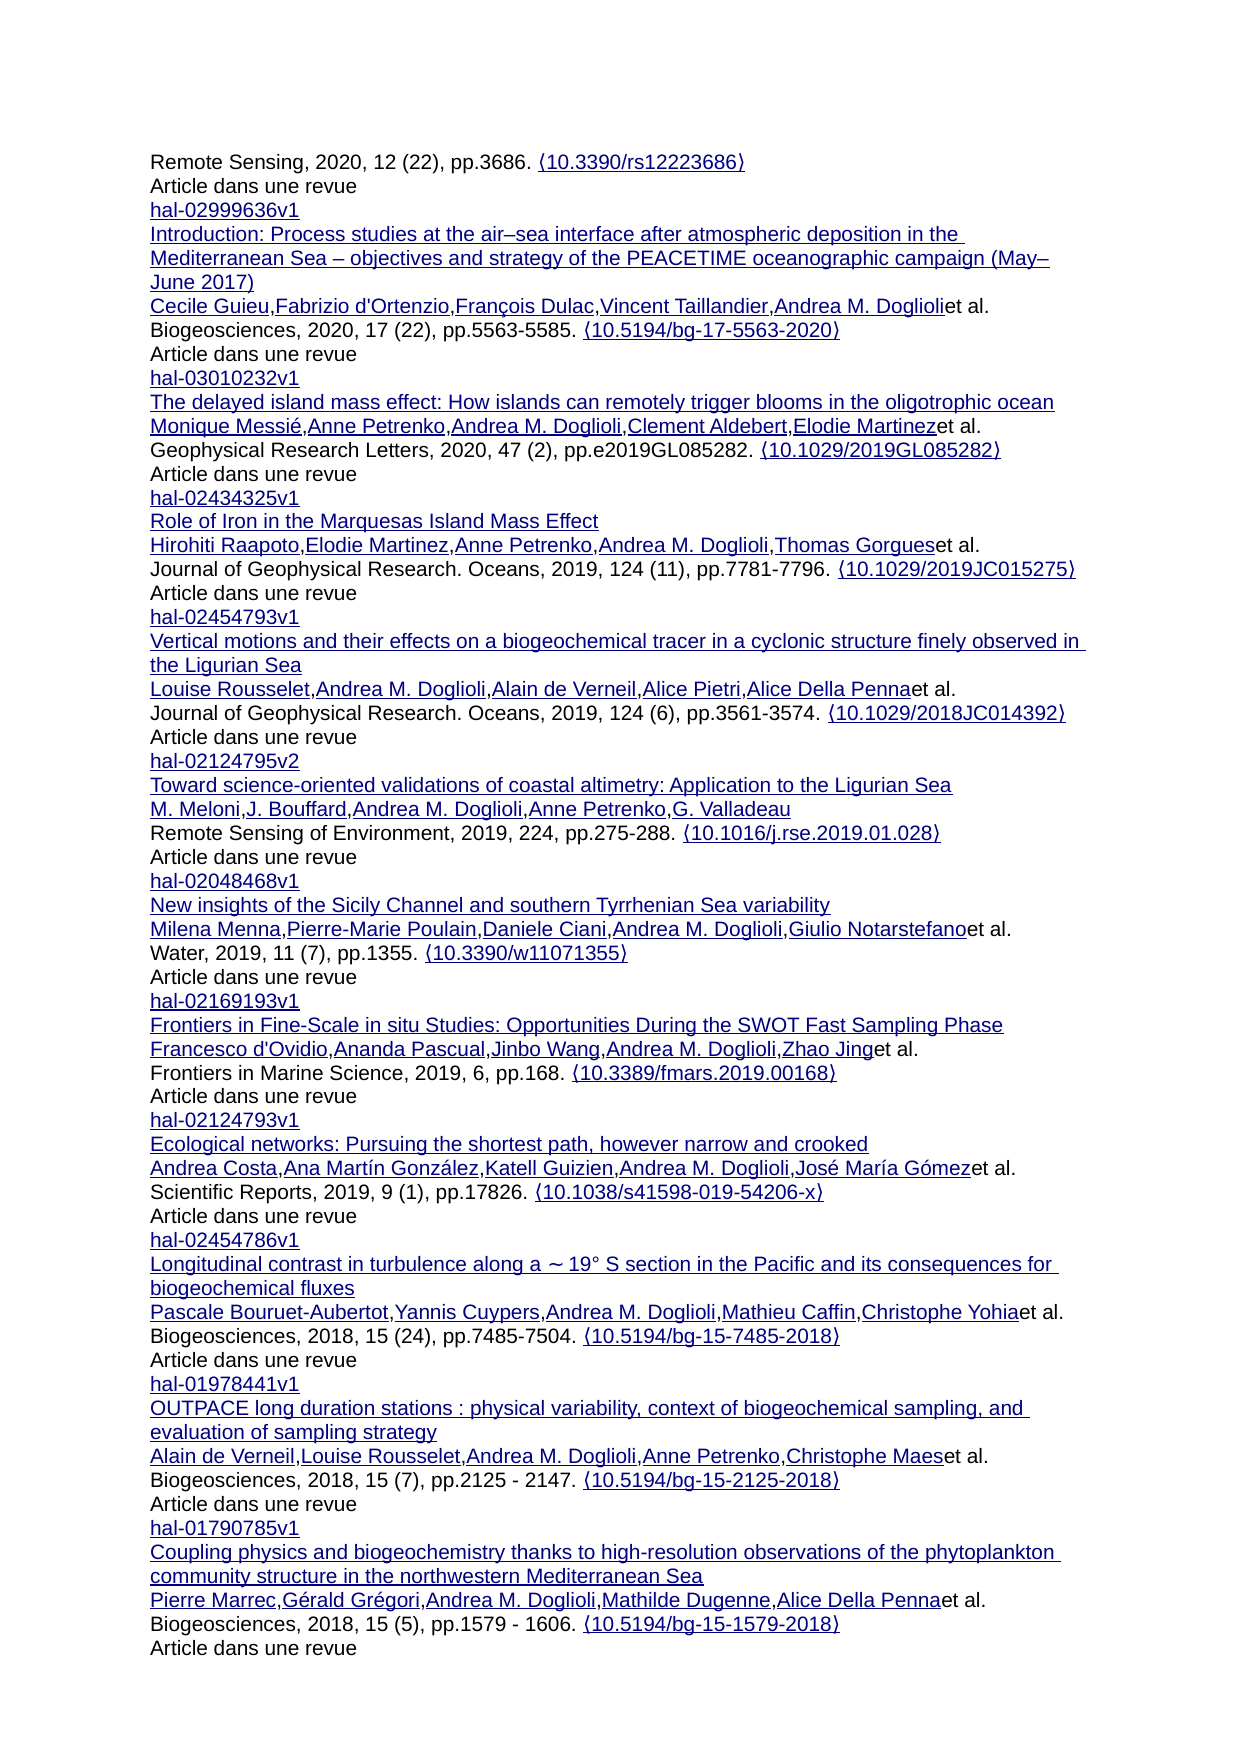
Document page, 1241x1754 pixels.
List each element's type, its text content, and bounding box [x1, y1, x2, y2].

table_cell New insights of the Sicily Channel and southern Tyrrhenian Sea variability Milena Menna,Pierre-Marie Poulain,Daniele Ciani,Andrea M. Doglioli,Giulio Notarstefanoet al. Water, 2019, 11 (7), pp.1355. ⟨10.3390/w11071355⟩ Article dans une revue hal-02169193v1 [150, 893, 1090, 1012]
table_cell OUTPACE long duration stations : physical variability, context of biogeochemical sampling, and evaluation of sampling strategy Alain de Verneil,Louise Rousselet,Andrea M. Doglioli,Anne Petrenko,Christophe Maeset al. Biogeosciences, 2018, 15 (7), pp.2125 - 2147. ⟨10.5194/bg-15-2125-2018⟩ Article dans une revue hal-01790785v1 [150, 1396, 1090, 1539]
table_cell The delayed island mass effect: How islands can remotely trigger blooms in the oligotrophic ocean Monique Messié,Anne Petrenko,Andrea M. Doglioli,Clement Aldebert,Elodie Martinezet al. Geophysical Research Letters, 2020, 47 (2), pp.e2019GL085282. ⟨10.1029/2019GL085282⟩ Article dans une revue hal-02434325v1 [150, 390, 1090, 509]
table_cell Toward science-oriented validations of coastal altimetry: Application to the Ligurian Sea M. Meloni,J. Bouffard,Andrea M. Doglioli,Anne Petrenko,G. Valladeau Remote Sensing of Environment, 2019, 224, pp.275-288. ⟨10.1016/j.rse.2019.01.028⟩ Article dans une revue hal-02048468v1 [150, 773, 1090, 893]
table_cell Introduction: Process studies at the air–sea interface after atmospheric deposition in the Mediterranean Sea – objectives and strategy of the PEACETIME oceanographic campaign (May–June 2017) Cecile Guieu,Fabrizio d'Ortenzio,François Dulac,Vincent Taillandier,Andrea M. Doglioliet al. Biogeosciences, 2020, 17 (22), pp.5563-5585. ⟨10.5194/bg-17-5563-2020⟩ Article dans une revue hal-03010232v1 [150, 222, 1090, 389]
table_cell Frontiers in Fine-Scale in situ Studies: Opportunities During the SWOT Fast Sampling Phase Francesco d'Ovidio,Ananda Pascual,Jinbo Wang,Andrea M. Doglioli,Zhao Jinget al. Frontiers in Marine Science, 2019, 6, pp.168. ⟨10.3389/fmars.2019.00168⟩ Article dans une revue hal-02124793v1 [150, 1013, 1090, 1132]
table_cell Ecological networks: Pursuing the shortest path, however narrow and crooked Andrea Costa,Ana Martín González,Katell Guizien,Andrea M. Doglioli,José María Gómezet al. Scientific Reports, 2019, 9 (1), pp.17826. ⟨10.1038/s41598-019-54206-x⟩ Article dans une revue hal-02454786v1 [150, 1132, 1090, 1252]
table_cell Coupling physics and biogeochemistry thanks to high-resolution observations of the phytoplankton community structure in the northwestern Mediterranean Sea Pierre Marrec,Gérald Grégori,Andrea M. Doglioli,Mathilde Dugenne,Alice Della Pennaet al. Biogeosciences, 2018, 15 (5), pp.1579 - 1606. ⟨10.5194/bg-15-1579-2018⟩ Article dans une revue [150, 1540, 1090, 1659]
table_cell Remote Sensing, 2020, 12 (22), pp.3686. ⟨10.3390/rs12223686⟩ Article dans une revue hal-02999636v1 [150, 150, 1090, 222]
table_cell Role of Iron in the Marquesas Island Mass Effect Hirohiti Raapoto,Elodie Martinez,Anne Petrenko,Andrea M. Doglioli,Thomas Gorgueset al. Journal of Geophysical Research. Oceans, 2019, 124 (11), pp.7781-7796. ⟨10.1029/2019JC015275⟩ Article dans une revue hal-02454793v1 [150, 509, 1090, 629]
table_cell Vertical motions and their effects on a biogeochemical tracer in a cyclonic structure finely observed in the Ligurian Sea Louise Rousselet,Andrea M. Doglioli,Alain de Verneil,Alice Pietri,Alice Della Pennaet al. Journal of Geophysical Research. Oceans, 2019, 124 (6), pp.3561-3574. ⟨10.1029/2018JC014392⟩ Article dans une revue hal-02124795v2 [150, 629, 1090, 773]
table_cell Longitudinal contrast in turbulence along a ∼ 19° S section in the Pacific and its consequences for biogeochemical fluxes Pascale Bouruet-Aubertot,Yannis Cuypers,Andrea M. Doglioli,Mathieu Caffin,Christophe Yohiaet al. Biogeosciences, 2018, 15 (24), pp.7485-7504. ⟨10.5194/bg-15-7485-2018⟩ Article dans une revue hal-01978441v1 [150, 1252, 1090, 1396]
